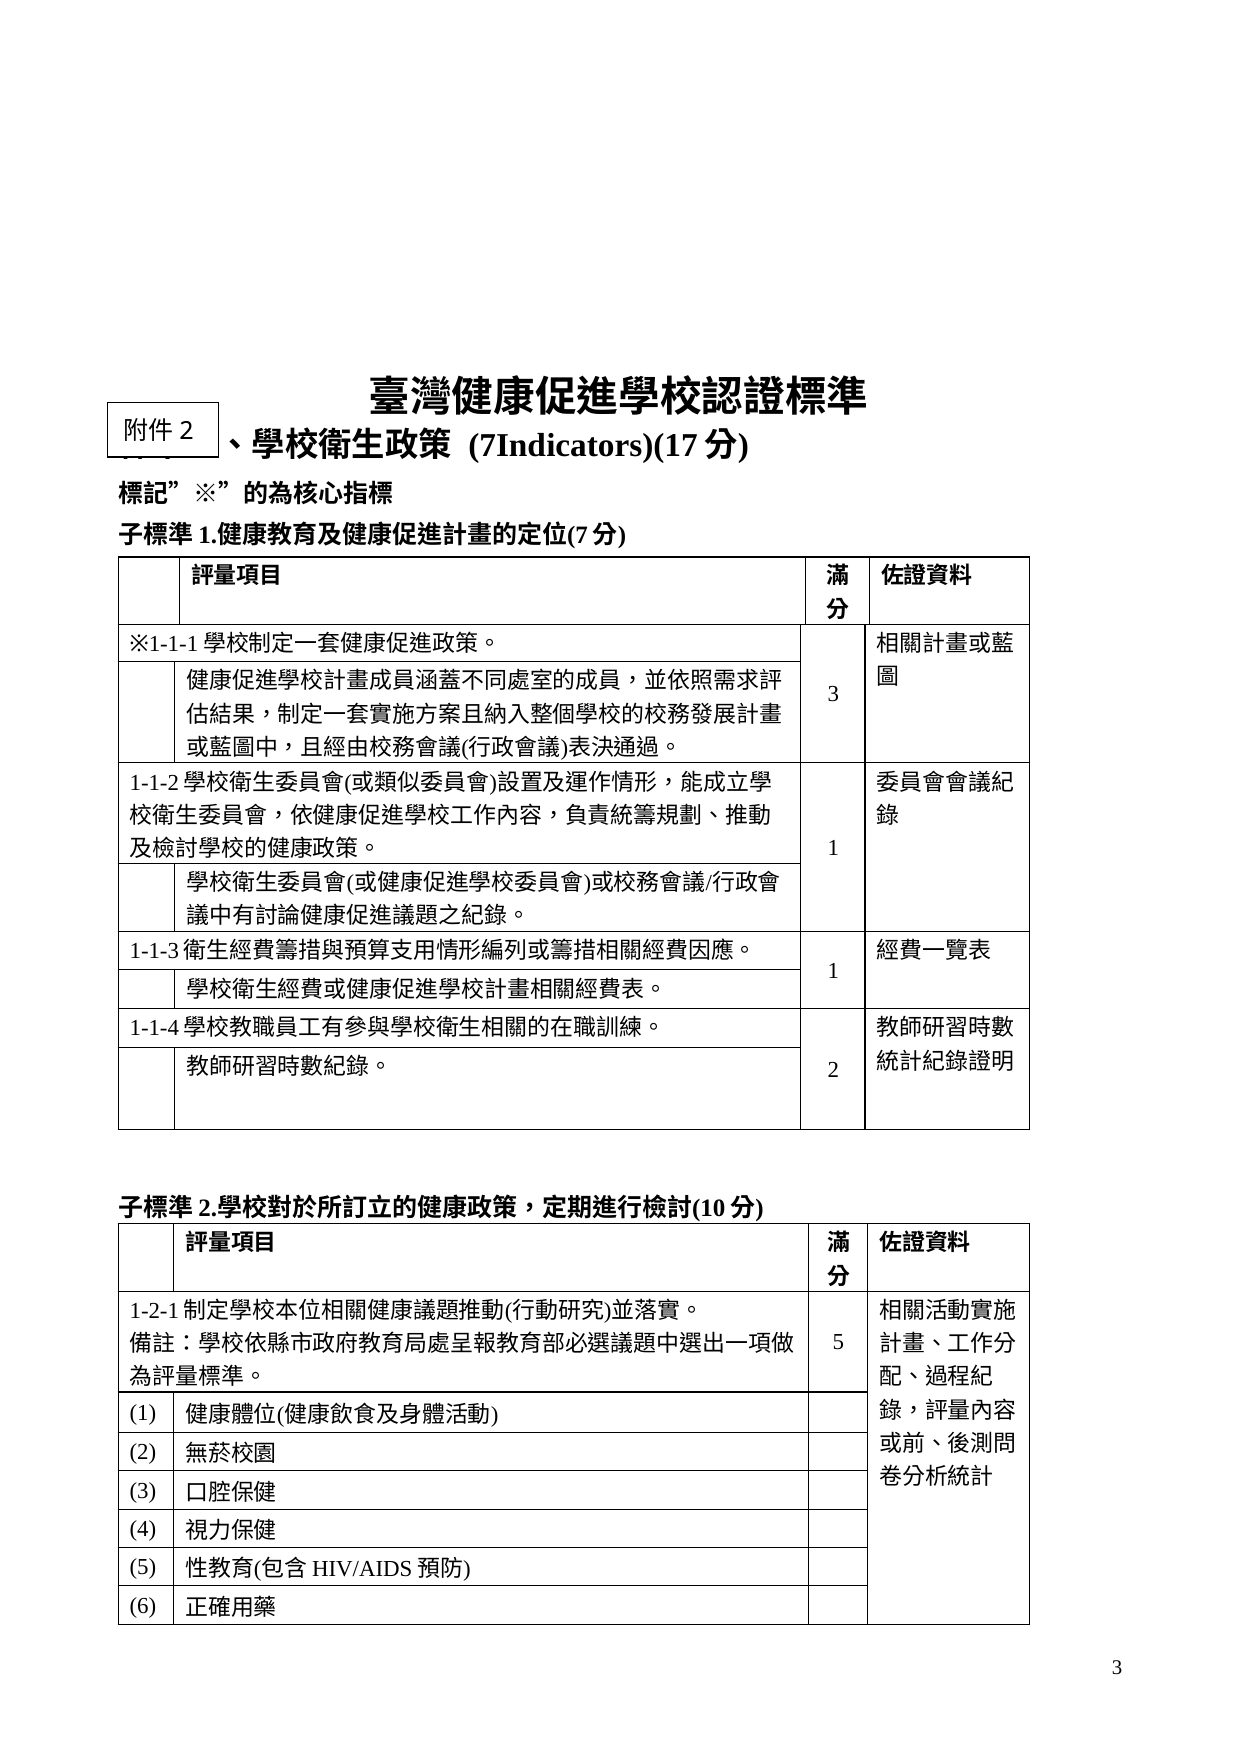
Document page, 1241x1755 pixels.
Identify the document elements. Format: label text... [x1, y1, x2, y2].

table_cell [119, 864, 174, 931]
table_header 滿分 [806, 558, 869, 624]
table_cell 學校衛生委員會(或健康促進學校委員會)或校務會議/行政會議中有討論健康促進議題之紀錄。 [175, 864, 800, 931]
table_cell 健康促進學校計畫成員涵蓋不同處室的成員，並依照需求評估結果，制定一套實施方案且納入整個學校的校務發展計畫或藍圖中，且經由校務會議(行政會議)表決通過。 [175, 662, 800, 762]
table_header [119, 558, 179, 624]
table_header [119, 1224, 173, 1291]
table_cell 3 [801, 625, 864, 762]
table_cell 1 [801, 763, 864, 931]
table_header 佐證資料 [870, 558, 1029, 624]
text 臺灣健康促進學校認證標準 [108, 403, 218, 456]
table_cell (5) [119, 1548, 173, 1585]
table_cell 1-2-1制定學校本位相關健康議題推動(行動研究)並落實。 備註：學校依縣市政府教育局處呈報教育部必選議題中選出一項做為評量標準。 [119, 1292, 808, 1391]
table_cell [809, 1586, 867, 1624]
table_cell (1) [119, 1393, 173, 1432]
text 附件2 [123, 411, 203, 447]
table_cell 1-1-4學校教職員工有參與學校衛生相關的在職訓練。 [119, 1009, 800, 1047]
table_cell 教師研習時數紀錄。 [175, 1048, 800, 1128]
table_cell (6) [119, 1586, 173, 1624]
table_cell [809, 1433, 867, 1470]
table_cell [809, 1393, 867, 1432]
table_cell 1-1-3衛生經費籌措與預算支用情形編列或籌措相關經費因應。 [119, 932, 800, 969]
table_cell (4) [119, 1510, 173, 1547]
table_cell ※1-1-1學校制定一套健康促進政策。 [119, 625, 800, 661]
table_cell 相關活動實施計畫、工作分配、過程紀錄，評量內容或前、後測問卷分析統計 [868, 1292, 1029, 1624]
table_header 佐證資料 [868, 1224, 1029, 1291]
table_cell 經費一覽表 [866, 932, 1029, 1008]
table_cell 相關計畫或藍圖 [866, 625, 1029, 762]
table_cell 正確用藥 [174, 1586, 808, 1624]
text 標記”※”的為核心指標 [118, 473, 1122, 509]
table_cell 性教育(包含HIV/AIDS預防) [174, 1548, 808, 1585]
table_cell 學校衛生經費或健康促進學校計畫相關經費表。 [175, 970, 800, 1008]
table_cell [809, 1510, 867, 1547]
table_cell (3) [119, 1471, 173, 1509]
table_cell (2) [119, 1433, 173, 1470]
table_cell 教師研習時數統計紀錄證明 [866, 1009, 1029, 1128]
table_cell 無菸校園 [174, 1433, 808, 1470]
table_cell 2 [801, 1009, 864, 1128]
table_cell 口腔保健 [174, 1471, 808, 1509]
table_cell [809, 1471, 867, 1509]
table_cell [119, 1048, 174, 1128]
text 子標準2.學校對於所訂立的健康政策，定期進行檢討(10分) [118, 1187, 1122, 1223]
table_header 評量項目 [174, 1224, 808, 1291]
table_header 評量項目 [180, 558, 805, 624]
table_cell 1 [801, 932, 864, 1008]
table_header 滿分 [809, 1224, 867, 1291]
table_cell [119, 662, 174, 762]
text 子標準1.健康教育及健康促進計畫的定位(7分) [118, 515, 1122, 551]
table_cell [119, 970, 174, 1008]
table_cell 1-1-2學校衛生委員會(或類似委員會)設置及運作情形，能成立學校衛生委員會，依健康促進學校工作內容，負責統籌規劃、推動及檢討學校的健康政策。 [119, 763, 800, 863]
table_cell 委員會會議紀錄 [866, 763, 1029, 931]
table_cell 健康體位(健康飲食及身體活動) [174, 1393, 808, 1432]
table_cell [809, 1548, 867, 1585]
table_cell 5 [809, 1292, 867, 1391]
text 臺灣健康促進學校認證標準 [118, 387, 1122, 418]
text 標準一、學校衛生政策 (7Indicators)(17分) [118, 418, 1122, 466]
table_cell 視力保健 [174, 1510, 808, 1547]
